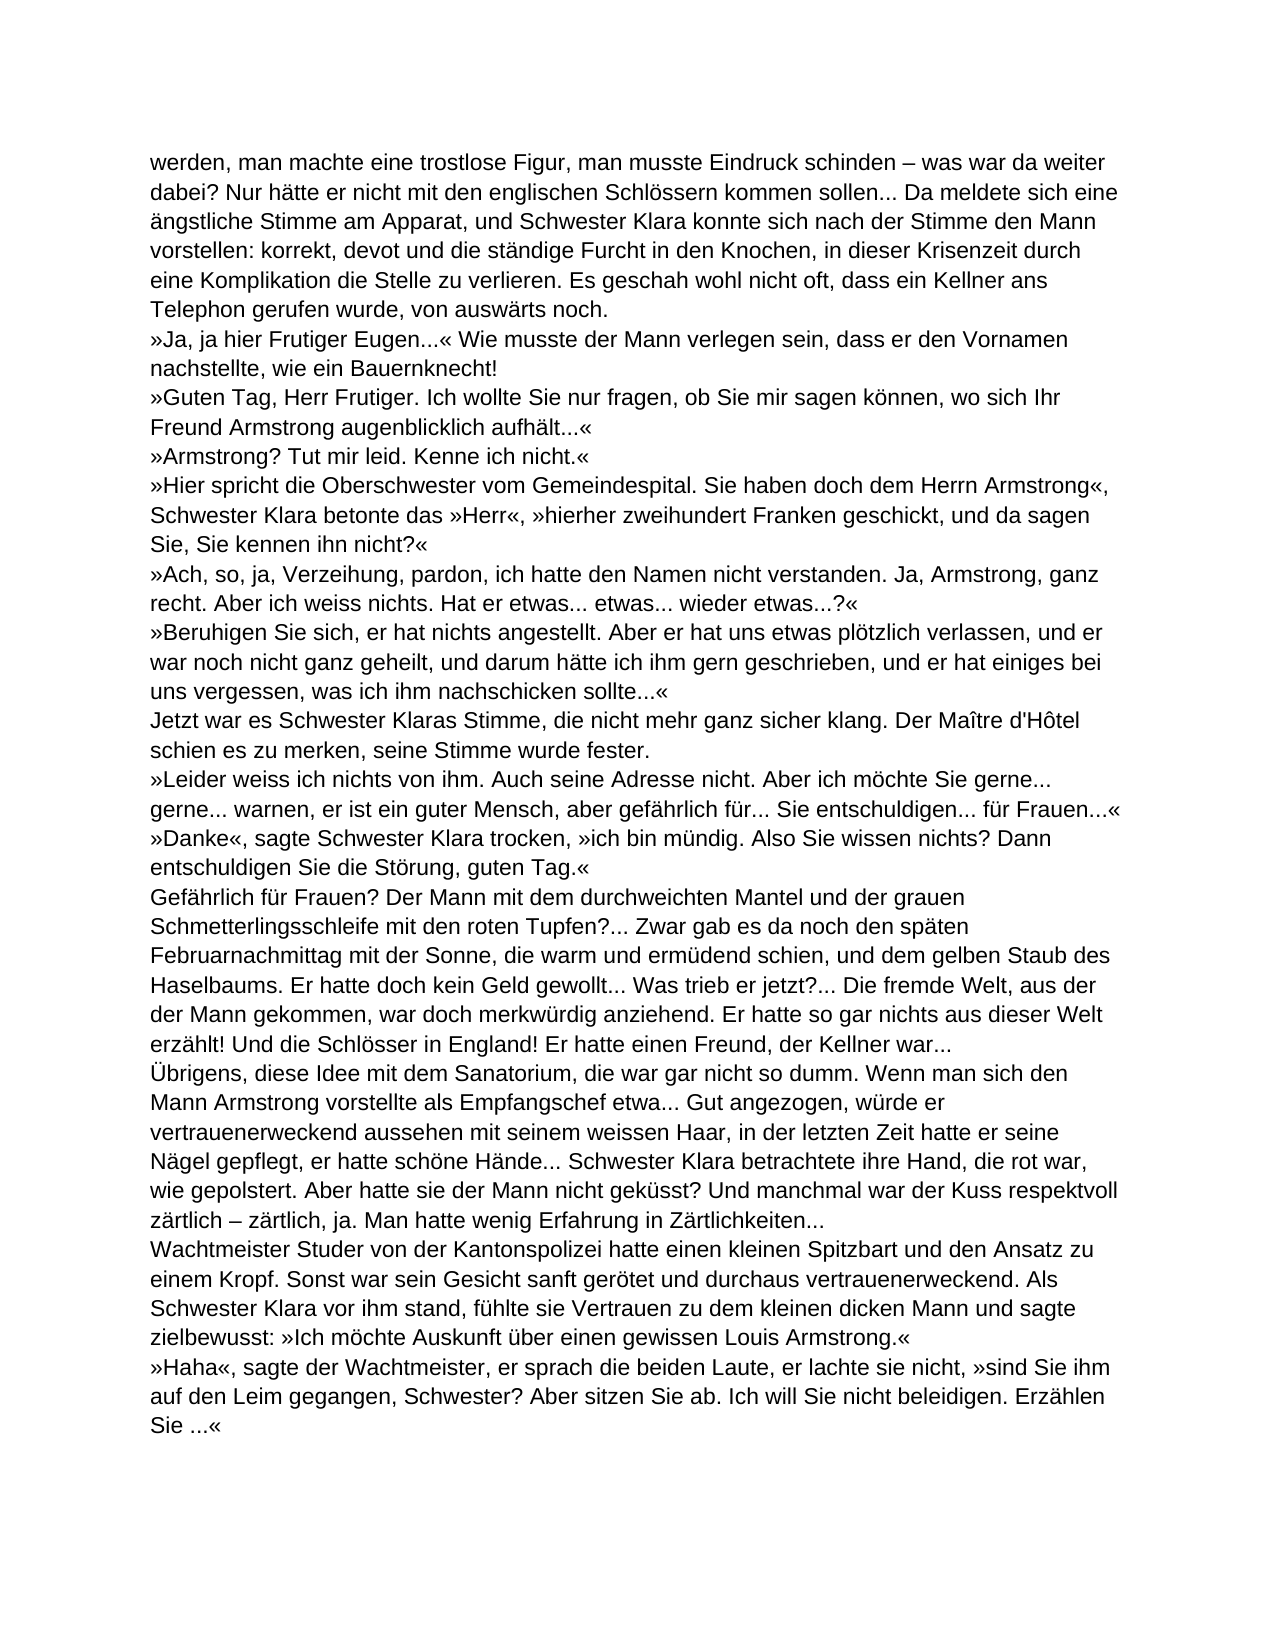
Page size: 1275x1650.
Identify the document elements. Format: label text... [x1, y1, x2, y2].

text »Ja, ja hier Frutiger Eugen...« Wie musste der Mann verlegen sein, dass er den Vornamen nachstellte, wie ein Bauernknecht! [150, 326, 1125, 381]
text »Haha«, sagte der Wachtmeister, er sprach die beiden Laute, er lachte sie nicht, »sind Sie ihm auf den Leim gegangen, Schwester? Aber sitzen Sie ab. Ich will Sie nicht beleidigen. Erzählen Sie ...« [150, 1354, 1125, 1439]
text »Danke«, sagte Schwester Klara trocken, »ich bin mündig. Also Sie wissen nichts? Dann entschuldigen Sie die Störung, guten Tag.« [150, 826, 1125, 881]
text werden, man machte eine trostlose Figur, man musste Eindruck schinden – was war da weiter dabei? Nur hätte er nicht mit den englischen Schlössern kommen sollen... Da meldete sich eine ängstliche Stimme am Apparat, und Schwester Klara konnte sich nach der Stimme den Mann vorstellen: korrekt, devot und die ständige Furcht in den Knochen, in dieser Krisenzeit durch eine Komplikation die Stelle zu verlieren. Es geschah wohl nicht oft, dass ein Kellner ans Telephon gerufen wurde, von auswärts noch. [150, 150, 1125, 322]
text »Ach, so, ja, Verzeihung, pardon, ich hatte den Namen nicht verstanden. Ja, Armstrong, ganz recht. Aber ich weiss nichts. Hat er etwas... etwas... wieder etwas...?« [150, 561, 1125, 616]
text »Armstrong? Tut mir leid. Kenne ich nicht.« [150, 444, 1125, 469]
text »Hier spricht die Oberschwester vom Gemeindespital. Sie haben doch dem Herrn Armstrong«, Schwester Klara betonte das »Herr«, »hierher zweihundert Franken geschickt, und da sagen Sie, Sie kennen ihn nicht?« [150, 473, 1125, 557]
text »Beruhigen Sie sich, er hat nichts angestellt. Aber er hat uns etwas plötzlich verlassen, und er war noch nicht ganz geheilt, und darum hätte ich ihm gern geschrieben, und er hat einiges bei uns vergessen, was ich ihm nachschicken sollte...« [150, 620, 1125, 704]
text »Guten Tag, Herr Frutiger. Ich wollte Sie nur fragen, ob Sie mir sagen können, wo sich Ihr Freund Armstrong augenblicklich aufhält...« [150, 385, 1125, 440]
text »Leider weiss ich nichts von ihm. Auch seine Adresse nicht. Aber ich möchte Sie gerne... gerne... warnen, er ist ein guter Mensch, aber gefährlich für... Sie entschuldigen... für Frauen...« [150, 767, 1125, 822]
text Jetzt war es Schwester Klaras Stimme, die nicht mehr ganz sicher klang. Der Maître d'Hôtel schien es zu merken, seine Stimme wurde fester. [150, 708, 1125, 763]
text Gefährlich für Frauen? Der Mann mit dem durchweichten Mantel und der grauen Schmetterlingsschleife mit den roten Tupfen?... Zwar gab es da noch den späten Februarnachmittag mit der Sonne, die warm und ermüdend schien, und dem gelben Staub des Haselbaums. Er hatte doch kein Geld gewollt... Was trieb er jetzt?... Die fremde Welt, aus der der Mann gekommen, war doch merkwürdig anziehend. Er hatte so gar nichts aus dieser Welt erzählt! Und die Schlösser in England! Er hatte einen Freund, der Kellner war... [150, 884, 1125, 1057]
text Übrigens, diese Idee mit dem Sanatorium, die war gar nicht so dumm. Wenn man sich den Mann Armstrong vorstellte als Empfangschef etwa... Gut angezogen, würde er vertrauenerweckend aussehen mit seinem weissen Haar, in der letzten Zeit hatte er seine Nägel gepflegt, er hatte schöne Hände... Schwester Klara betrachtete ihre Hand, die rot war, wie gepolstert. Aber hatte sie der Mann nicht geküsst? Und manchmal war der Kuss respektvoll zärtlich – zärtlich, ja. Man hatte wenig Erfahrung in Zärtlichkeiten... [150, 1061, 1125, 1233]
text Wachtmeister Studer von der Kantonspolizei hatte einen kleinen Spitzbart und den Ansatz zu einem Kropf. Sonst war sein Gesicht sanft gerötet und durchaus vertrauenerweckend. Als Schwester Klara vor ihm stand, fühlte sie Vertrauen zu dem kleinen dicken Mann und sagte zielbewusst: »Ich möchte Auskunft über einen gewissen Louis Armstrong.« [150, 1237, 1125, 1351]
